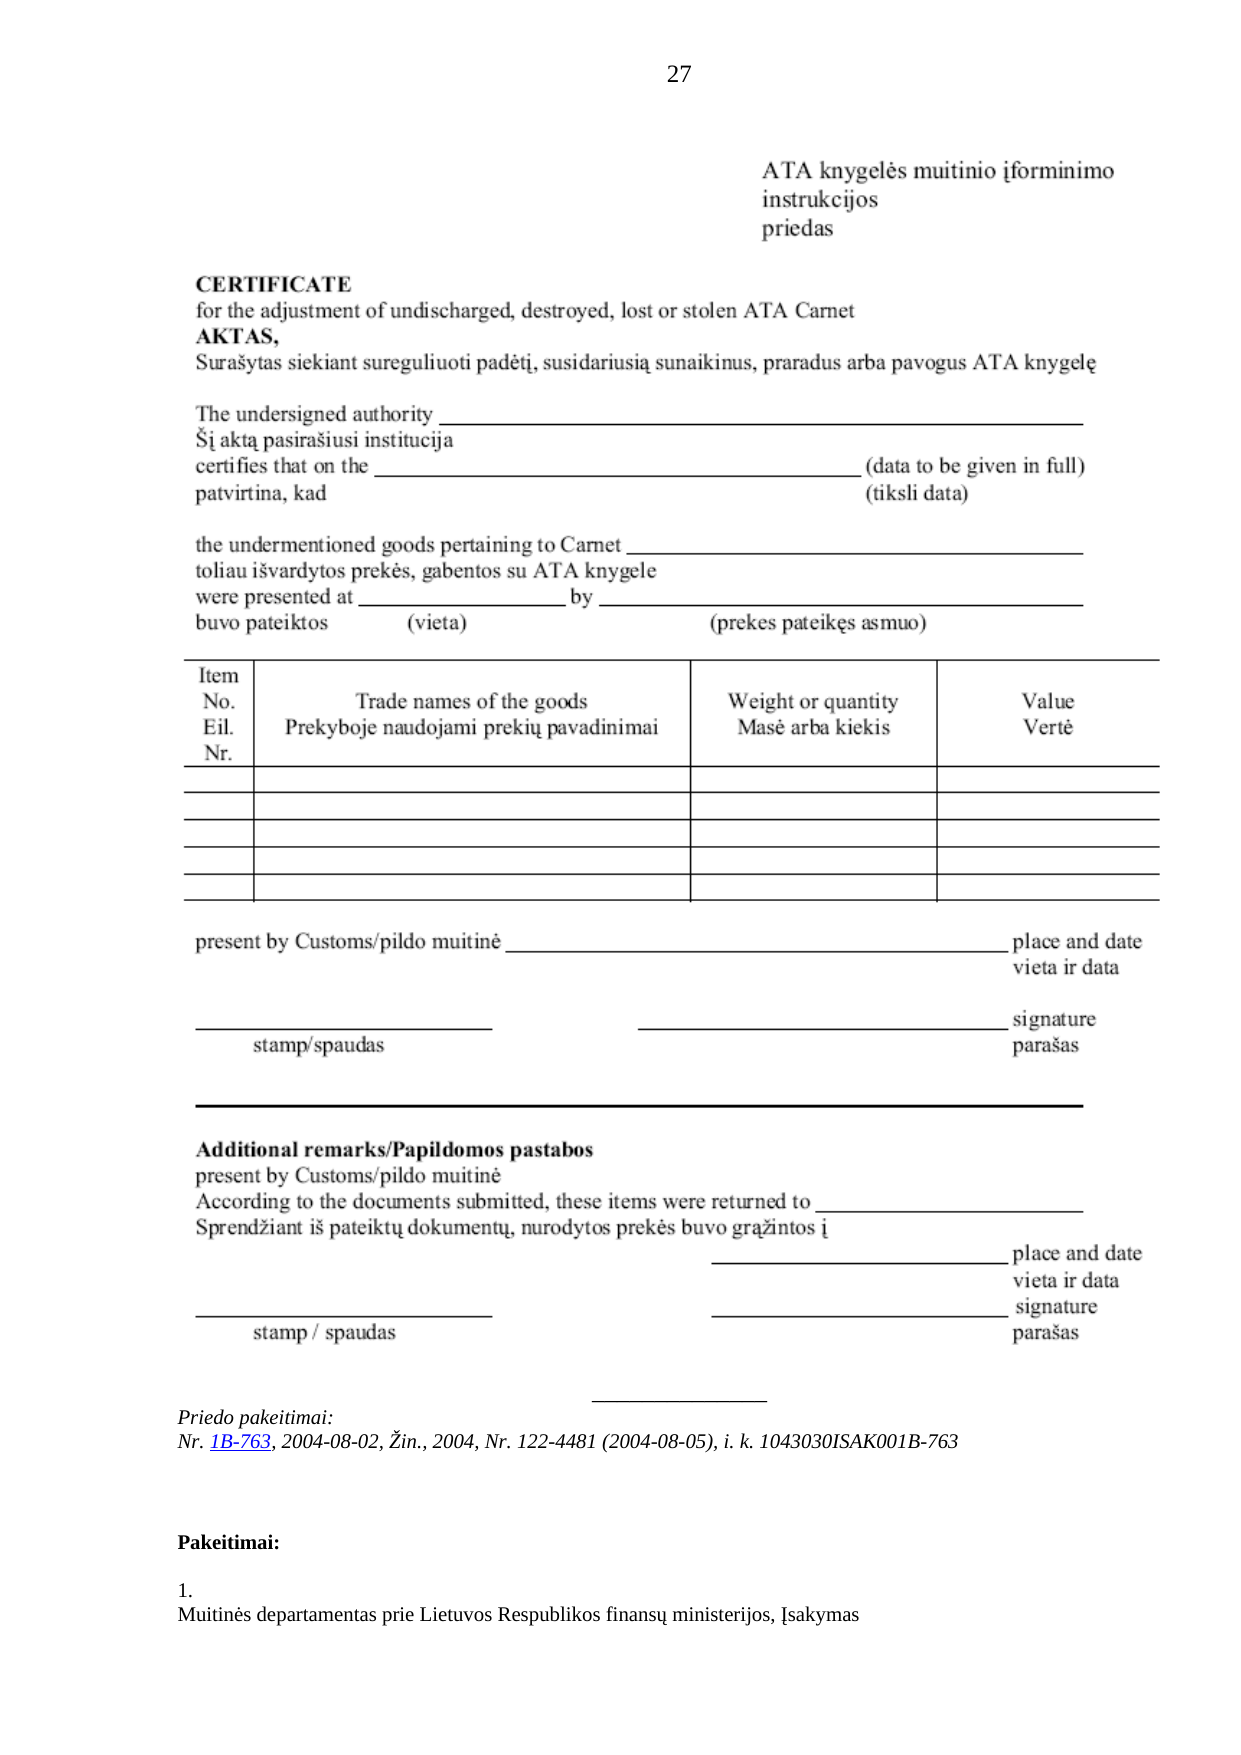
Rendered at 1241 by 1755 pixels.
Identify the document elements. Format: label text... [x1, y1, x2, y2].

text Priedo pakeitimai: [177, 1405, 1181, 1429]
text ______________ [177, 1376, 1181, 1405]
text Pakeitimai: [177, 1530, 1181, 1554]
text 1. [177, 1578, 1181, 1602]
text Nr. 1B-763, 2004-08-02, Žin., 2004, Nr. 122-4481 (2004-08-05), i. k. 1043030ISAK001B-763 [177, 1429, 1181, 1453]
text Muitinės departamentas prie Lietuvos Respublikos finansų ministerijos, Įsakymas [177, 1602, 1181, 1626]
